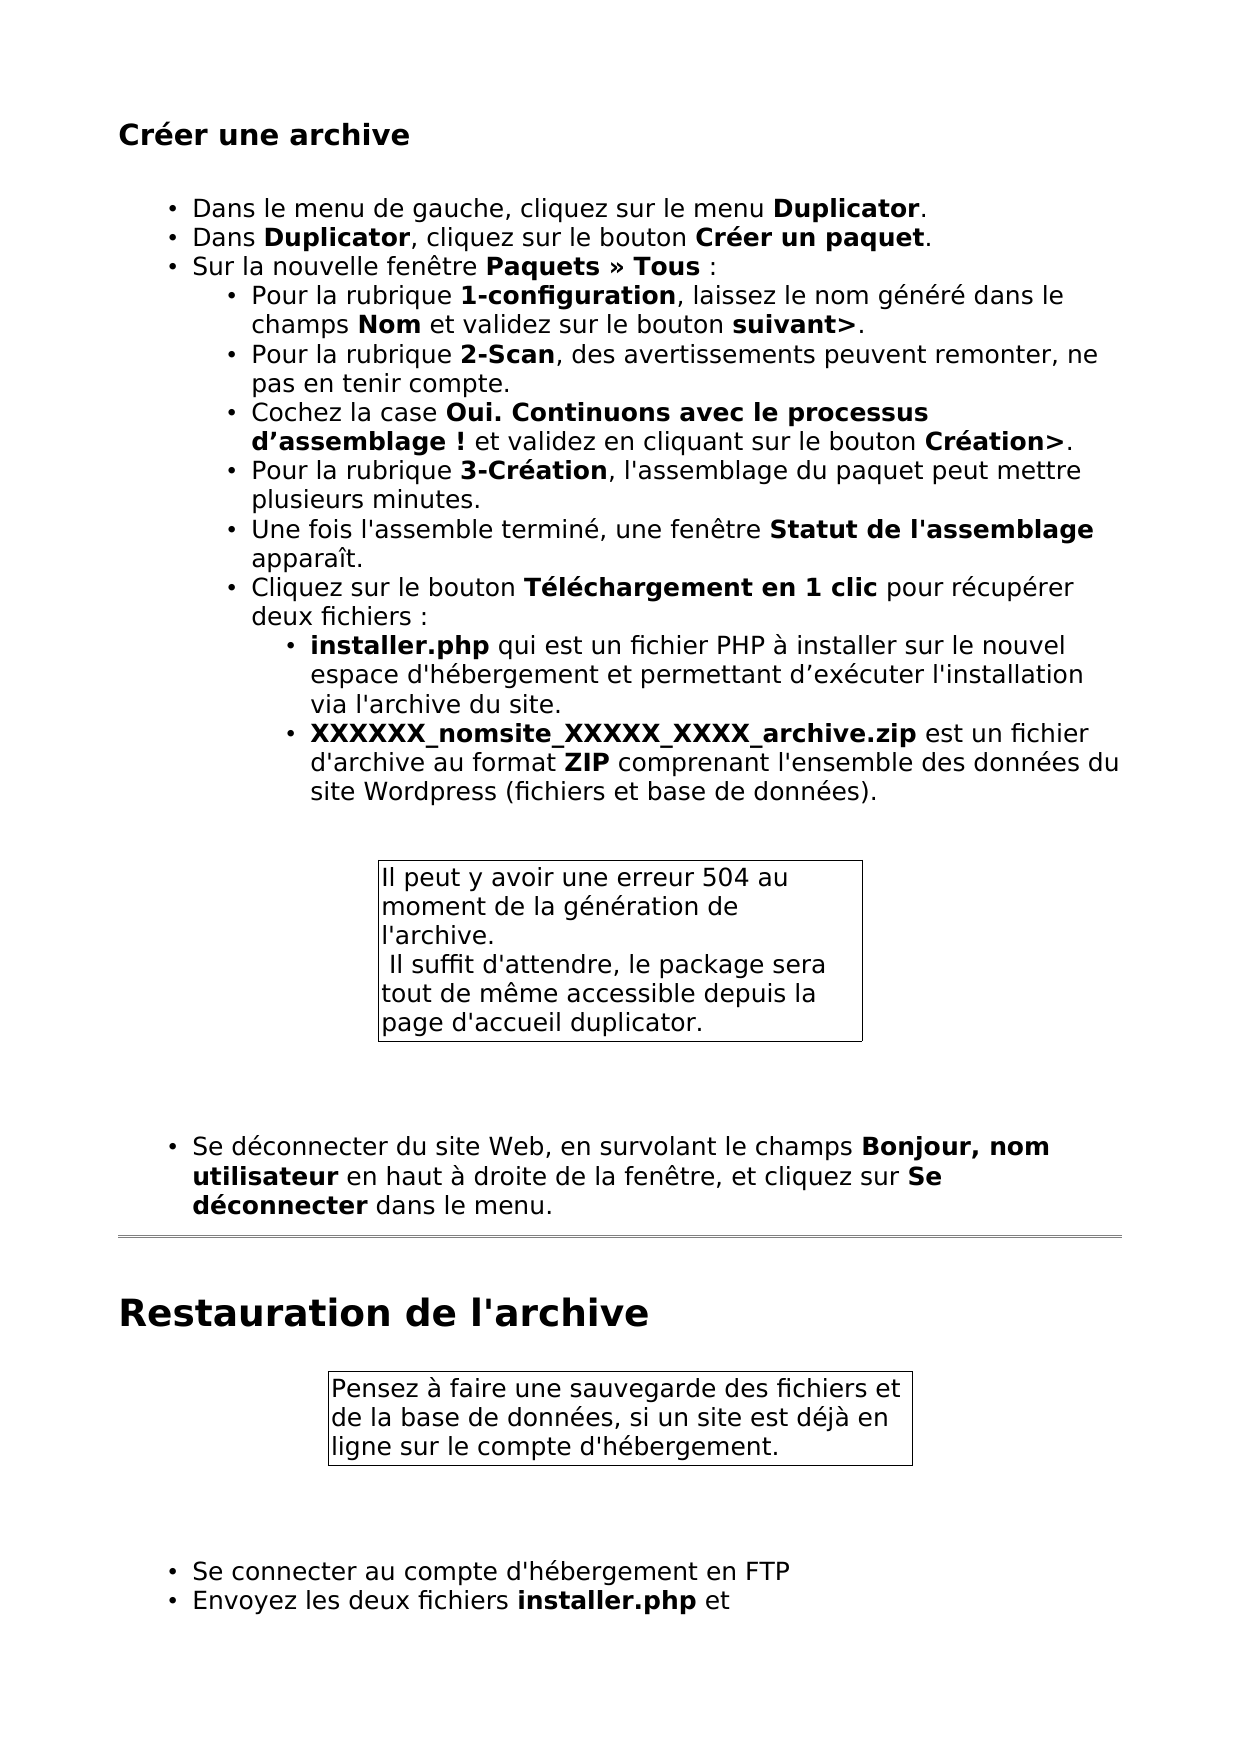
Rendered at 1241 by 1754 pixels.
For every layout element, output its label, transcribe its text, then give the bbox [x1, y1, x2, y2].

subtitle Créer une archive [118, 118, 1122, 152]
list Une fois l'assemble terminé, une fenêtre Statut de l'assemblage apparaît. [236, 515, 1122, 573]
list Pour la rubrique 2-Scan, des avertissements peuvent remonter, ne pas en tenir compte. [236, 340, 1122, 398]
list Pour la rubrique 1-configuration, laissez le nom généré dans le champs Nom et validez sur le bouton suivant>. [236, 282, 1122, 340]
list XXXXXX_nomsite_XXXXX_XXXX_archive.zip est un fichier d'archive au format ZIP comprenant l'ensemble des données du site Wordpress (fichiers et base de données). [295, 719, 1122, 807]
list Pour la rubrique 3-Création, l'assemblage du paquet peut mettre plusieurs minutes. [236, 457, 1122, 515]
list Se déconnecter du site Web, en survolant le champs Bonjour, nom utilisateur en haut à droite de la fenêtre, et cliquez sur Se déconnecter dans le menu. [177, 1133, 1122, 1220]
list Dans Duplicator, cliquez sur le bouton Créer un paquet. [177, 223, 1122, 252]
subtitle Restauration de l'archive [118, 1291, 1122, 1335]
table_header Pensez à faire une sauvegarde des fichiers et de la base de données, si un site est déjà en ligne sur le compte d'hébergement. [329, 1372, 912, 1465]
table_header Il peut y avoir une erreur 504 au moment de la génération de l'archive. Il suffit d'attendre, le package sera tout de même accessible depuis la page d'accueil duplicator. [379, 861, 862, 1041]
list Cochez la case Oui. Continuons avec le processus d’assemblage ! et validez en cliquant sur le bouton Création>. [236, 398, 1122, 457]
list installer.php qui est un fichier PHP à installer sur le nouvel espace d'hébergement et permettant d’exécuter l'installation via l'archive du site. [295, 632, 1122, 719]
list Sur la nouvelle fenêtre Paquets » Tous : [177, 252, 1122, 282]
list Envoyez les deux fichiers installer.php et [177, 1586, 1122, 1615]
list Cliquez sur le bouton Téléchargement en 1 clic pour récupérer deux fichiers : [236, 573, 1122, 632]
list Dans le menu de gauche, cliquez sur le menu Duplicator. [177, 194, 1122, 223]
list Se connecter au compte d'hébergement en FTP [177, 1557, 1122, 1586]
